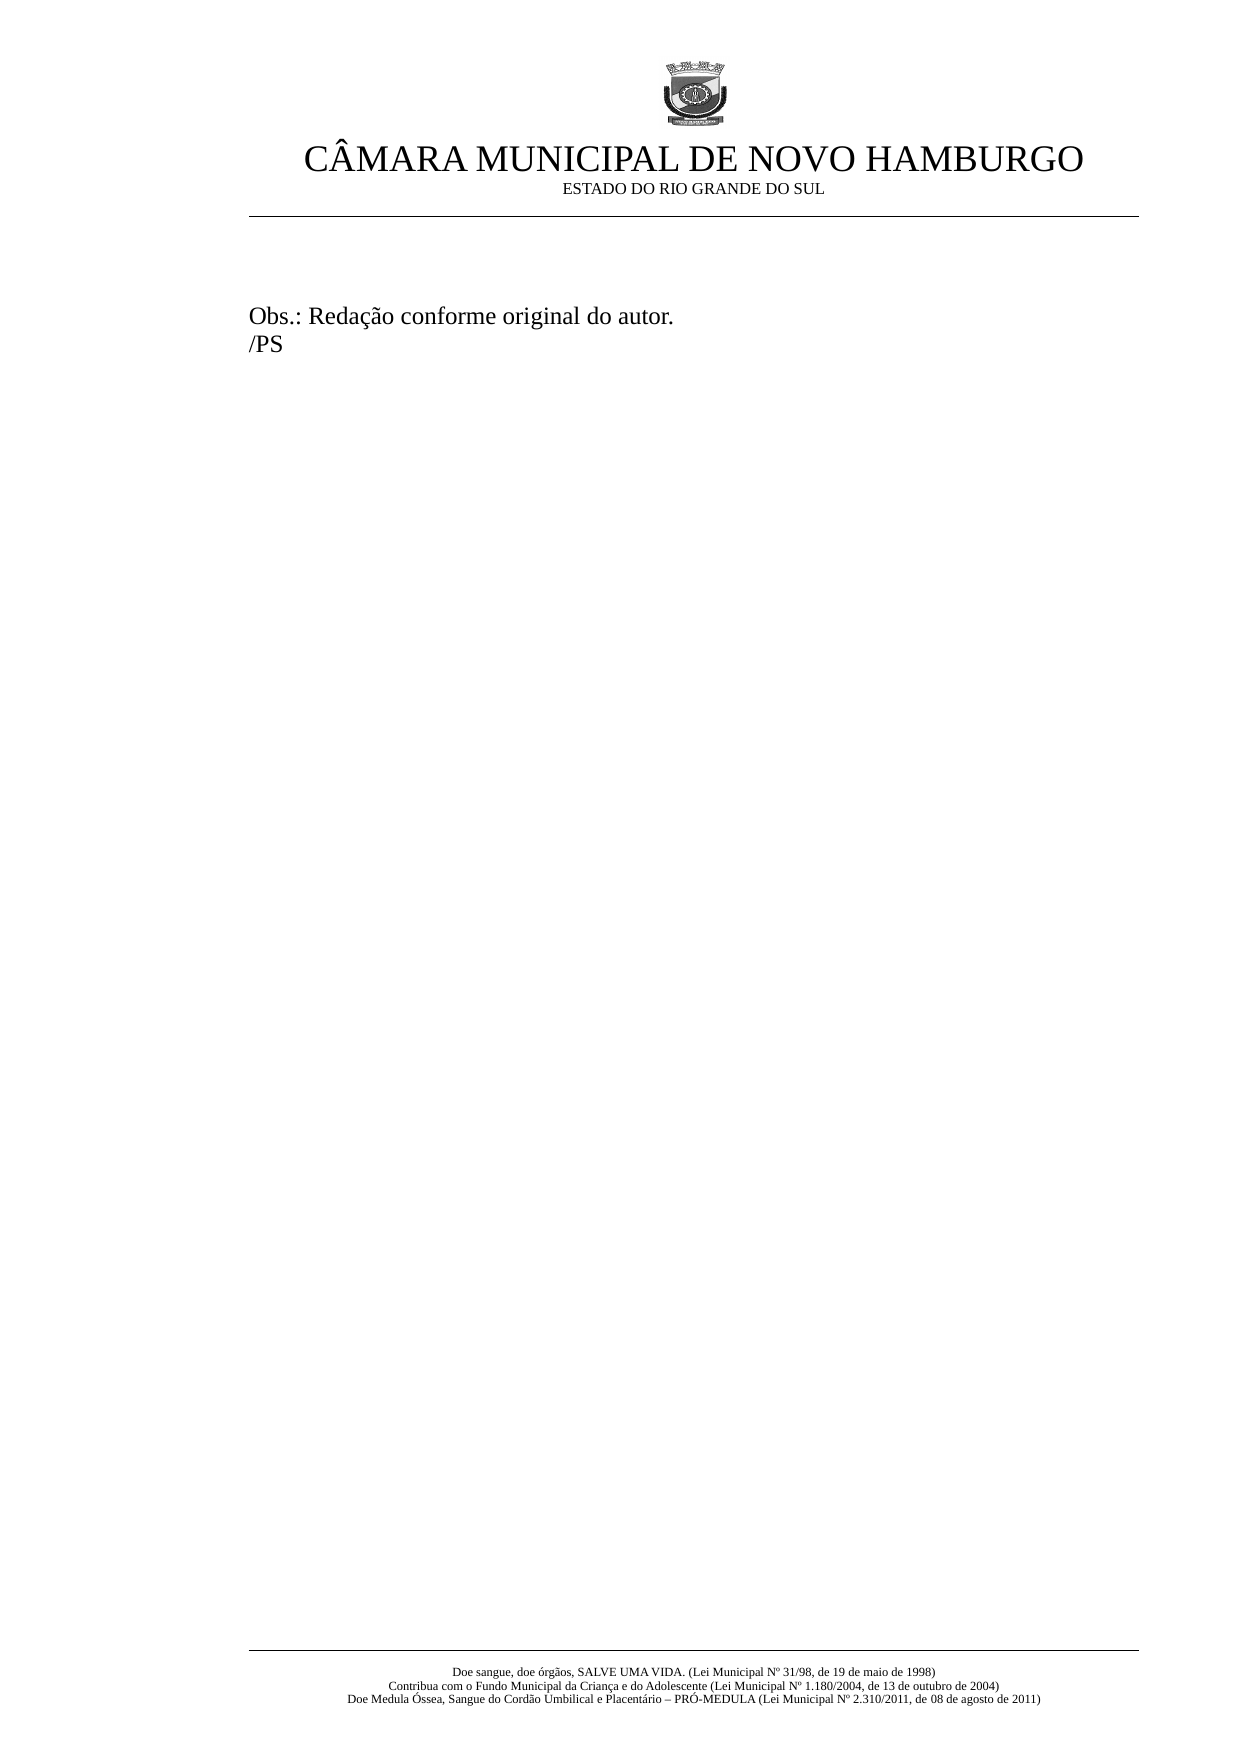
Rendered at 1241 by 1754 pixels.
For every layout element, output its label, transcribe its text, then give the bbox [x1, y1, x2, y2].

text Obs.: Redação conforme original do autor. [248, 302, 1139, 330]
text /PS [248, 330, 1139, 358]
